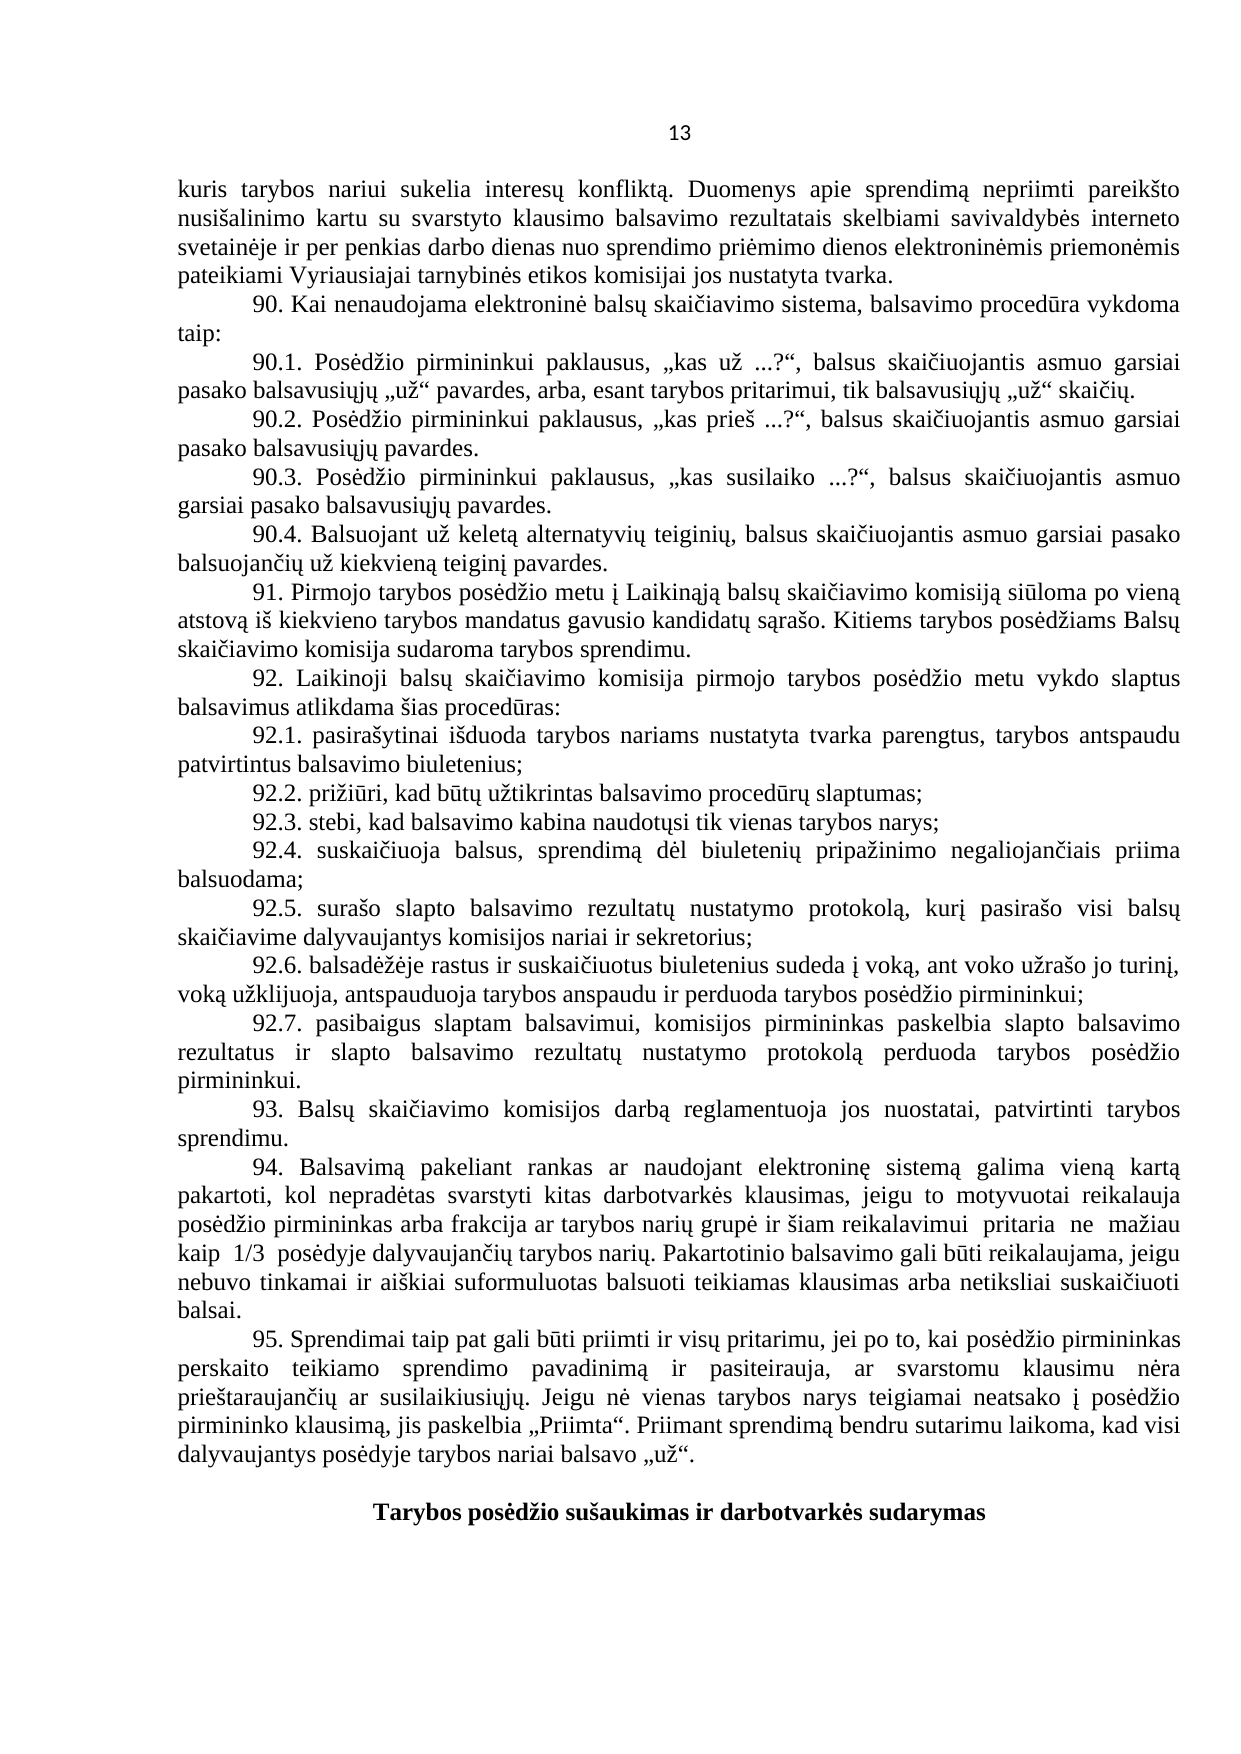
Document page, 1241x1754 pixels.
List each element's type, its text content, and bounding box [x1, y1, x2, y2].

text 90.3. Posėdžio pirmininkui paklausus, „kas susilaiko ...?“, balsus skaičiuojantis asmuo garsiai pasako balsavusiųjų pavardes. [177, 462, 1181, 519]
text kuris tarybos nariui sukelia interesų konfliktą. Duomenys apie sprendimą nepriimti pareikšto nusišalinimo kartu su svarstyto klausimo balsavimo rezultatais skelbiami savivaldybės interneto svetainėje ir per penkias darbo dienas nuo sprendimo priėmimo dienos elektroninėmis priemonėmis pateikiami Vyriausiajai tarnybinės etikos komisijai jos nustatyta tvarka. [177, 174, 1181, 289]
text 92.4. suskaičiuoja balsus, sprendimą dėl biuletenių pripažinimo negaliojančiais priima balsuodama; [177, 835, 1181, 893]
text 90.2. Posėdžio pirmininkui paklausus, „kas prieš ...?“, balsus skaičiuojantis asmuo garsiai pasako balsavusiųjų pavardes. [177, 404, 1181, 462]
text 92. Laikinoji balsų skaičiavimo komisija pirmojo tarybos posėdžio metu vykdo slaptus balsavimus atlikdama šias procedūras: [177, 663, 1181, 720]
text 95. Sprendimai taip pat gali būti priimti ir visų pritarimu, jei po to, kai posėdžio pirmininkas perskaito teikiamo sprendimo pavadinimą ir pasiteirauja, ar svarstomu klausimu nėra prieštaraujančių ar susilaikiusiųjų. Jeigu nė vienas tarybos narys teigiamai neatsako į posėdžio pirmininko klausimą, jis paskelbia „Priimta“. Priimant sprendimą bendru sutarimu laikoma, kad visi dalyvaujantys posėdyje tarybos nariai balsavo „už“. [177, 1324, 1181, 1468]
text 92.2. prižiūri, kad būtų užtikrintas balsavimo procedūrų slaptumas; [177, 778, 1181, 807]
text 90.1. Posėdžio pirmininkui paklausus, „kas už ...?“, balsus skaičiuojantis asmuo garsiai pasako balsavusiųjų „už“ pavardes, arba, esant tarybos pritarimui, tik balsavusiųjų „už“ skaičių. [177, 347, 1181, 404]
text 92.7. pasibaigus slaptam balsavimui, komisijos pirmininkas paskelbia slapto balsavimo rezultatus ir slapto balsavimo rezultatų nustatymo protokolą perduoda tarybos posėdžio pirmininkui. [177, 1008, 1181, 1094]
text 90. Kai nenaudojama elektroninė balsų skaičiavimo sistema, balsavimo procedūra vykdoma taip: [177, 289, 1181, 347]
text 92.6. balsadėžėje rastus ir suskaičiuotus biuletenius sudeda į voką, ant voko užrašo jo turinį, voką užklijuoja, antspauduoja tarybos anspaudu ir perduoda tarybos posėdžio pirmininkui; [177, 950, 1181, 1008]
text 93. Balsų skaičiavimo komisijos darbą reglamentuoja jos nuostatai, patvirtinti tarybos sprendimu. [177, 1094, 1181, 1152]
text 91. Pirmojo tarybos posėdžio metu į Laikinąją balsų skaičiavimo komisiją siūloma po vieną atstovą iš kiekvieno tarybos mandatus gavusio kandidatų sąrašo. Kitiems tarybos posėdžiams Balsų skaičiavimo komisija sudaroma tarybos sprendimu. [177, 577, 1181, 663]
text 94. Balsavimą pakeliant rankas ar naudojant elektroninę sistemą galima vieną kartą pakartoti, kol nepradėtas svarstyti kitas darbotvarkės klausimas, jeigu to motyvuotai reikalauja posėdžio pirmininkas arba frakcija ar tarybos narių grupė ir šiam reikalavimui pritaria ne mažiau kaip 1/3 posėdyje dalyvaujančių tarybos narių. Pakartotinio balsavimo gali būti reikalaujama, jeigu nebuvo tinkamai ir aiškiai suformuluotas balsuoti teikiamas klausimas arba netiksliai suskaičiuoti balsai. [177, 1152, 1181, 1324]
text 92.1. pasirašytinai išduoda tarybos nariams nustatyta tvarka parengtus, tarybos antspaudu patvirtintus balsavimo biuletenius; [177, 720, 1181, 778]
text 90.4. Balsuojant už keletą alternatyvių teiginių, balsus skaičiuojantis asmuo garsiai pasako balsuojančių už kiekvieną teiginį pavardes. [177, 519, 1181, 577]
text Tarybos posėdžio sušaukimas ir darbotvarkės sudarymas [177, 1497, 1181, 1525]
text 92.3. stebi, kad balsavimo kabina naudotųsi tik vienas tarybos narys; [177, 807, 1181, 835]
text 92.5. surašo slapto balsavimo rezultatų nustatymo protokolą, kurį pasirašo visi balsų skaičiavime dalyvaujantys komisijos nariai ir sekretorius; [177, 893, 1181, 950]
